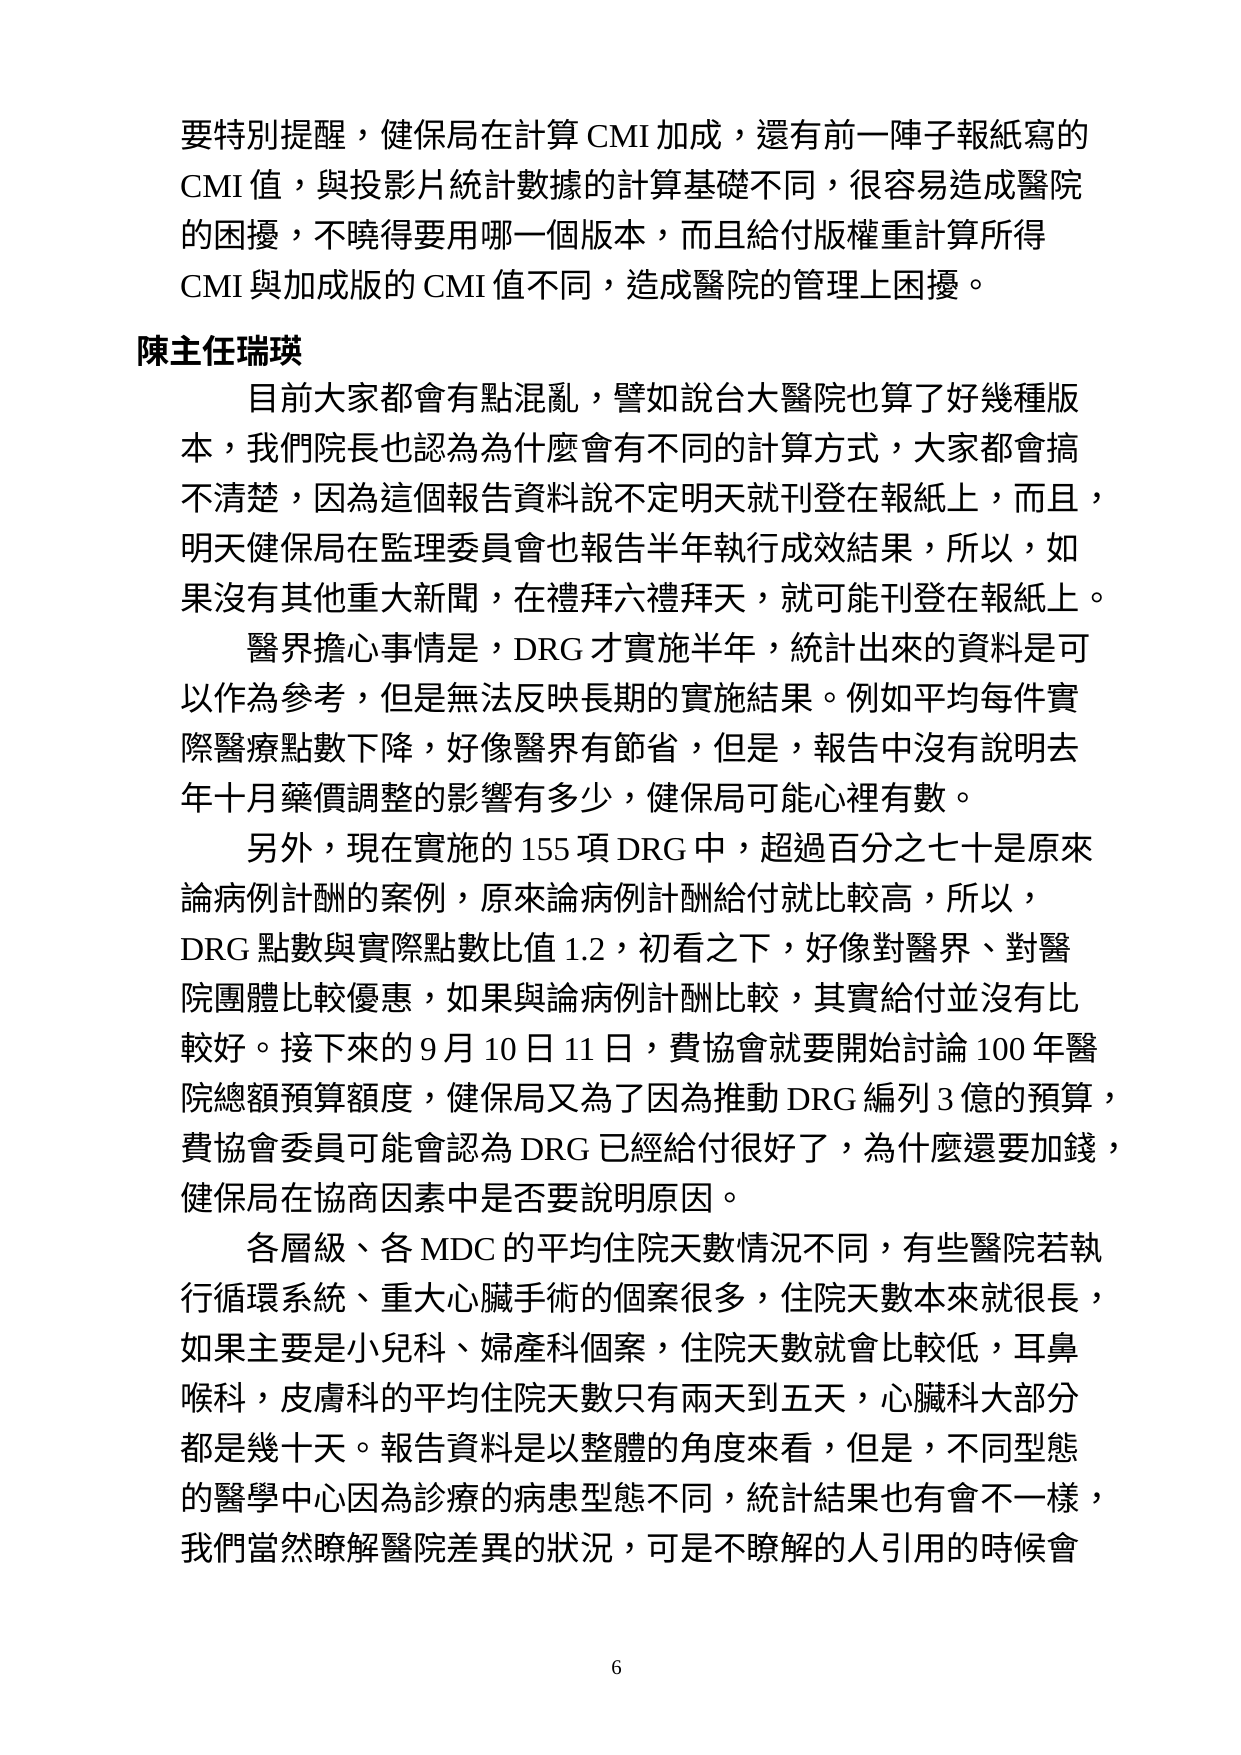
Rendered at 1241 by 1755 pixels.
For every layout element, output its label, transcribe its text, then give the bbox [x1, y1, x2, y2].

text 各層級、各MDC的平均住院天數情況不同，有些醫院若執行循環系統、重大心臟手術的個案很多，住院天數本來就很長，如果主要是小兒科、婦產科個案，住院天數就會比較低，耳鼻喉科，皮膚科的平均住院天數只有兩天到五天，心臟科大部分都是幾十天。報告資料是以整體的角度來看，但是，不同型態的醫學中心因為診療的病患型態不同，統計結果也有會不一樣，我們當然瞭解醫院差異的狀況，可是不瞭解的人引用的時候會怎麼樣解釋就不得而知，包括實際點數比支付點數低，住院天數下降，可能認為醫院有偷工減料的嫌疑。 [180, 1220, 1104, 1570]
text 醫界擔心事情是，DRG才實施半年，統計出來的資料是可以作為參考，但是無法反映長期的實施結果。例如平均每件實際醫療點數下降，好像醫界有節省，但是，報告中沒有說明去年十月藥價調整的影響有多少，健保局可能心裡有數。 [180, 620, 1104, 820]
text 陳主任瑞瑛 [136, 308, 1104, 370]
text 另外，現在實施的155項DRG中，超過百分之七十是原來論病例計酬的案例，原來論病例計酬給付就比較高，所以，DRG點數與實際點數比值1.2，初看之下，好像對醫界、對醫院團體比較優惠，如果與論病例計酬比較，其實給付並沒有比較好。接下來的9月10日11日，費協會就要開始討論100年醫院總額預算額度，健保局又為了因為推動DRG編列3億的預算，費協會委員可能會認為DRG已經給付很好了，為什麼還要加錢，健保局在協商因素中是否要說明原因。 [180, 820, 1104, 1220]
text 目前大家都會有點混亂，譬如說台大醫院也算了好幾種版本，我們院長也認為為什麼會有不同的計算方式，大家都會搞不清楚，因為這個報告資料說不定明天就刊登在報紙上，而且，明天健保局在監理委員會也報告半年執行成效結果，所以，如果沒有其他重大新聞，在禮拜六禮拜天，就可能刊登在報紙上。 [180, 370, 1104, 620]
text 要特別提醒，健保局在計算CMI加成，還有前一陣子報紙寫的CMI值，與投影片統計數據的計算基礎不同，很容易造成醫院的困擾，不曉得要用哪一個版本，而且給付版權重計算所得CMI與加成版的CMI值不同，造成醫院的管理上困擾。 [180, 108, 1104, 308]
